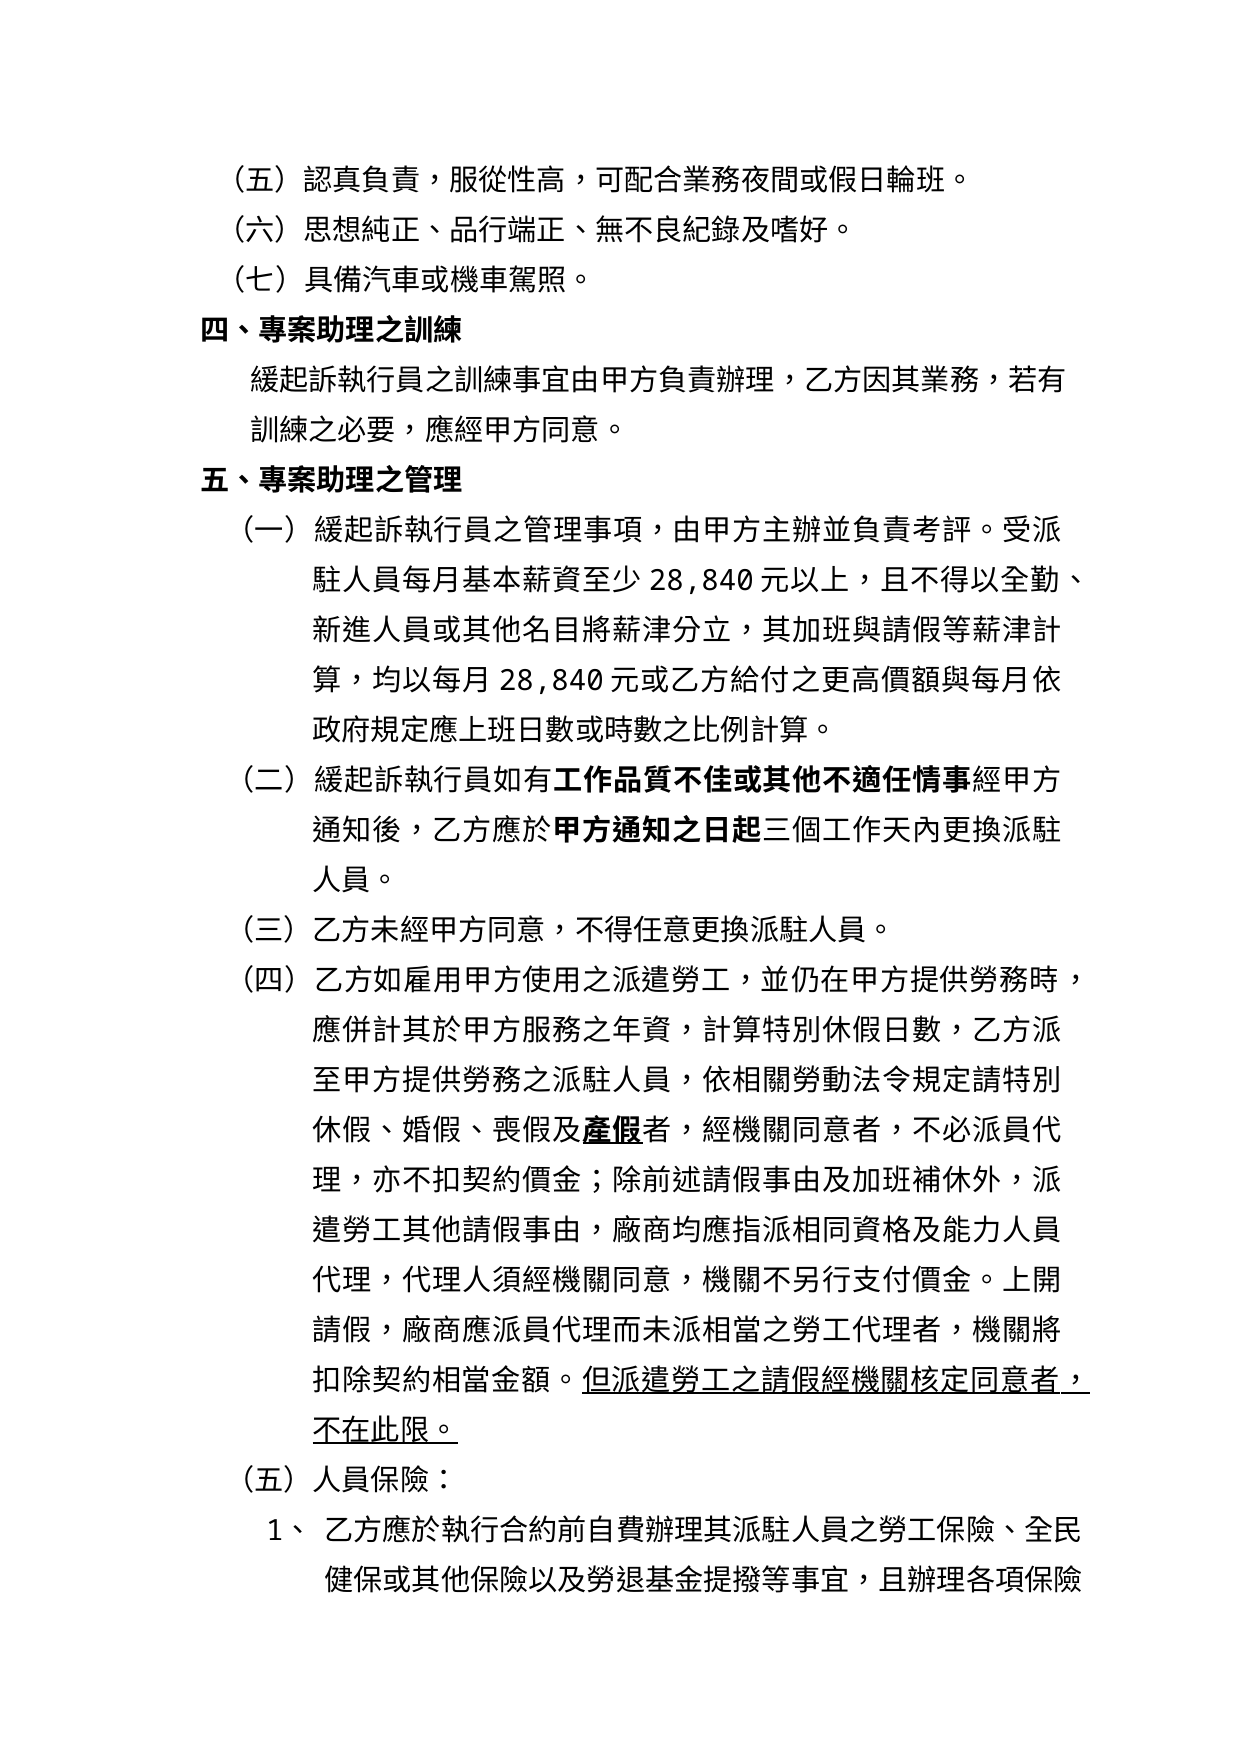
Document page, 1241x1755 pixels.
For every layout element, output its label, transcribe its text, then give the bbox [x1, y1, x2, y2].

text 四、專案助理之訓練 [200, 300, 1087, 350]
text （七）具備汽車或機車駕照。 [187, 250, 1087, 300]
text （一）緩起訴執行員之管理事項，由甲方主辦並負責考評。受派駐人員每月基本薪資至少28,840元以上，且不得以全勤、新進人員或其他名目將薪津分立，其加班與請假等薪津計算，均以每月28,840元或乙方給付之更高價額與每月依政府規定應上班日數或時數之比例計算。 [225, 500, 1061, 750]
text （五）人員保險： [225, 1450, 1061, 1500]
text 緩起訴執行員之訓練事宜由甲方負責辦理，乙方因其業務，若有訓練之必要，應經甲方同意。 [250, 350, 1087, 450]
text 1、 乙方應於執行合約前自費辦理其派駐人員之勞工保險、全民健保或其他保險以及勞退基金提撥等事宜，且辦理各項保險 [266, 1500, 1087, 1600]
text （二）緩起訴執行員如有工作品質不佳或其他不適任情事經甲方通知後，乙方應於甲方通知之日起三個工作天內更換派駐人員。 [225, 750, 1061, 900]
text （四）乙方如雇用甲方使用之派遣勞工，並仍在甲方提供勞務時，應併計其於甲方服務之年資，計算特別休假日數，乙方派至甲方提供勞務之派駐人員，依相關勞動法令規定請特別休假、婚假、喪假及產假者，經機關同意者，不必派員代理，亦不扣契約價金；除前述請假事由及加班補休外，派遣勞工其他請假事由，廠商均應指派相同資格及能力人員代理，代理人須經機關同意，機關不另行支付價金。上開請假，廠商應派員代理而未派相當之勞工代理者，機關將扣除契約相當金額。但派遣勞工之請假經機關核定同意者，不在此限。 [225, 950, 1061, 1450]
text （六）思想純正、品行端正、無不良紀錄及嗜好。 [216, 200, 1087, 250]
text （五）認真負責，服從性高，可配合業務夜間或假日輪班。 [216, 150, 1087, 200]
text 五、專案助理之管理 [200, 450, 1087, 500]
text （三）乙方未經甲方同意，不得任意更換派駐人員。 [225, 900, 1061, 950]
